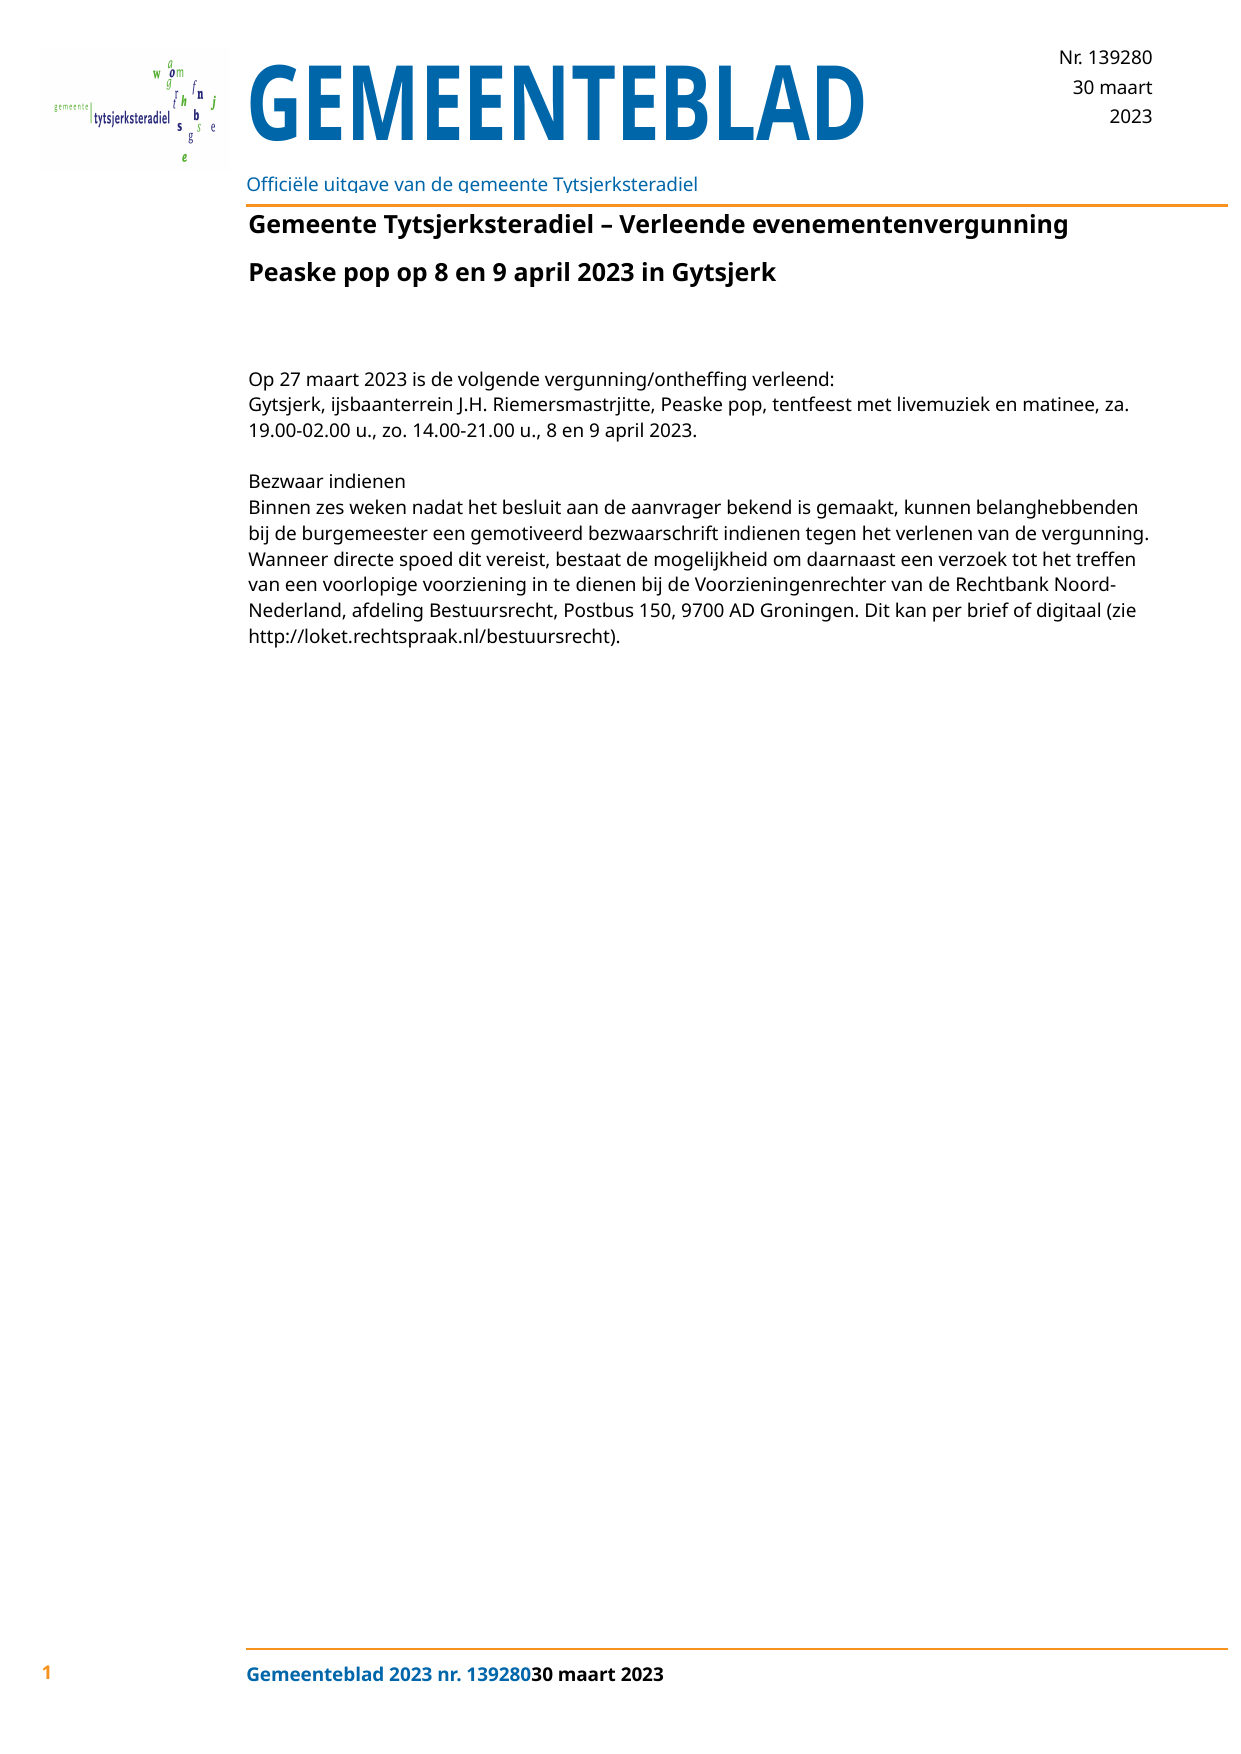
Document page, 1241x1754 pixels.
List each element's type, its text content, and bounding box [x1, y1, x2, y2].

text Op 27 maart 2023 is de volgende vergunning/ontheffing verleend: [248, 366, 1152, 391]
text Gemeente Tytsjerksteradiel – Verleende evenementenvergunning Peaske pop op 8 en 9 april 2023 in Gytsjerk [248, 207, 1152, 288]
text Binnen zes weken nadat het besluit aan de aanvrager bekend is gemaakt, kunnen belanghebbenden bij de burgemeester een gemotiveerd bezwaarschrift indienen tegen het verlenen van de vergunning. Wanneer directe spoed dit vereist, bestaat de mogelijkheid om daarnaast een verzoek tot het treffen van een voorlopige voorziening in te dienen bij de Voorzieningenrechter van de Rechtbank Noord-Nederland, afdeling Bestuursrecht, Postbus 150, 9700 AD Groningen. Dit kan per brief of digitaal (zie http://loket.rechtspraak.nl/bestuursrecht). [248, 494, 1152, 649]
text Gytsjerk, ijsbaanterrein J.H. Riemersmastrjitte, Peaske pop, tentfeest met livemuziek en matinee, za. 19.00-02.00 u., zo. 14.00-21.00 u., 8 en 9 april 2023. [248, 391, 1152, 443]
picture [41, 47, 231, 172]
text Bezwaar indienen [248, 469, 1152, 494]
